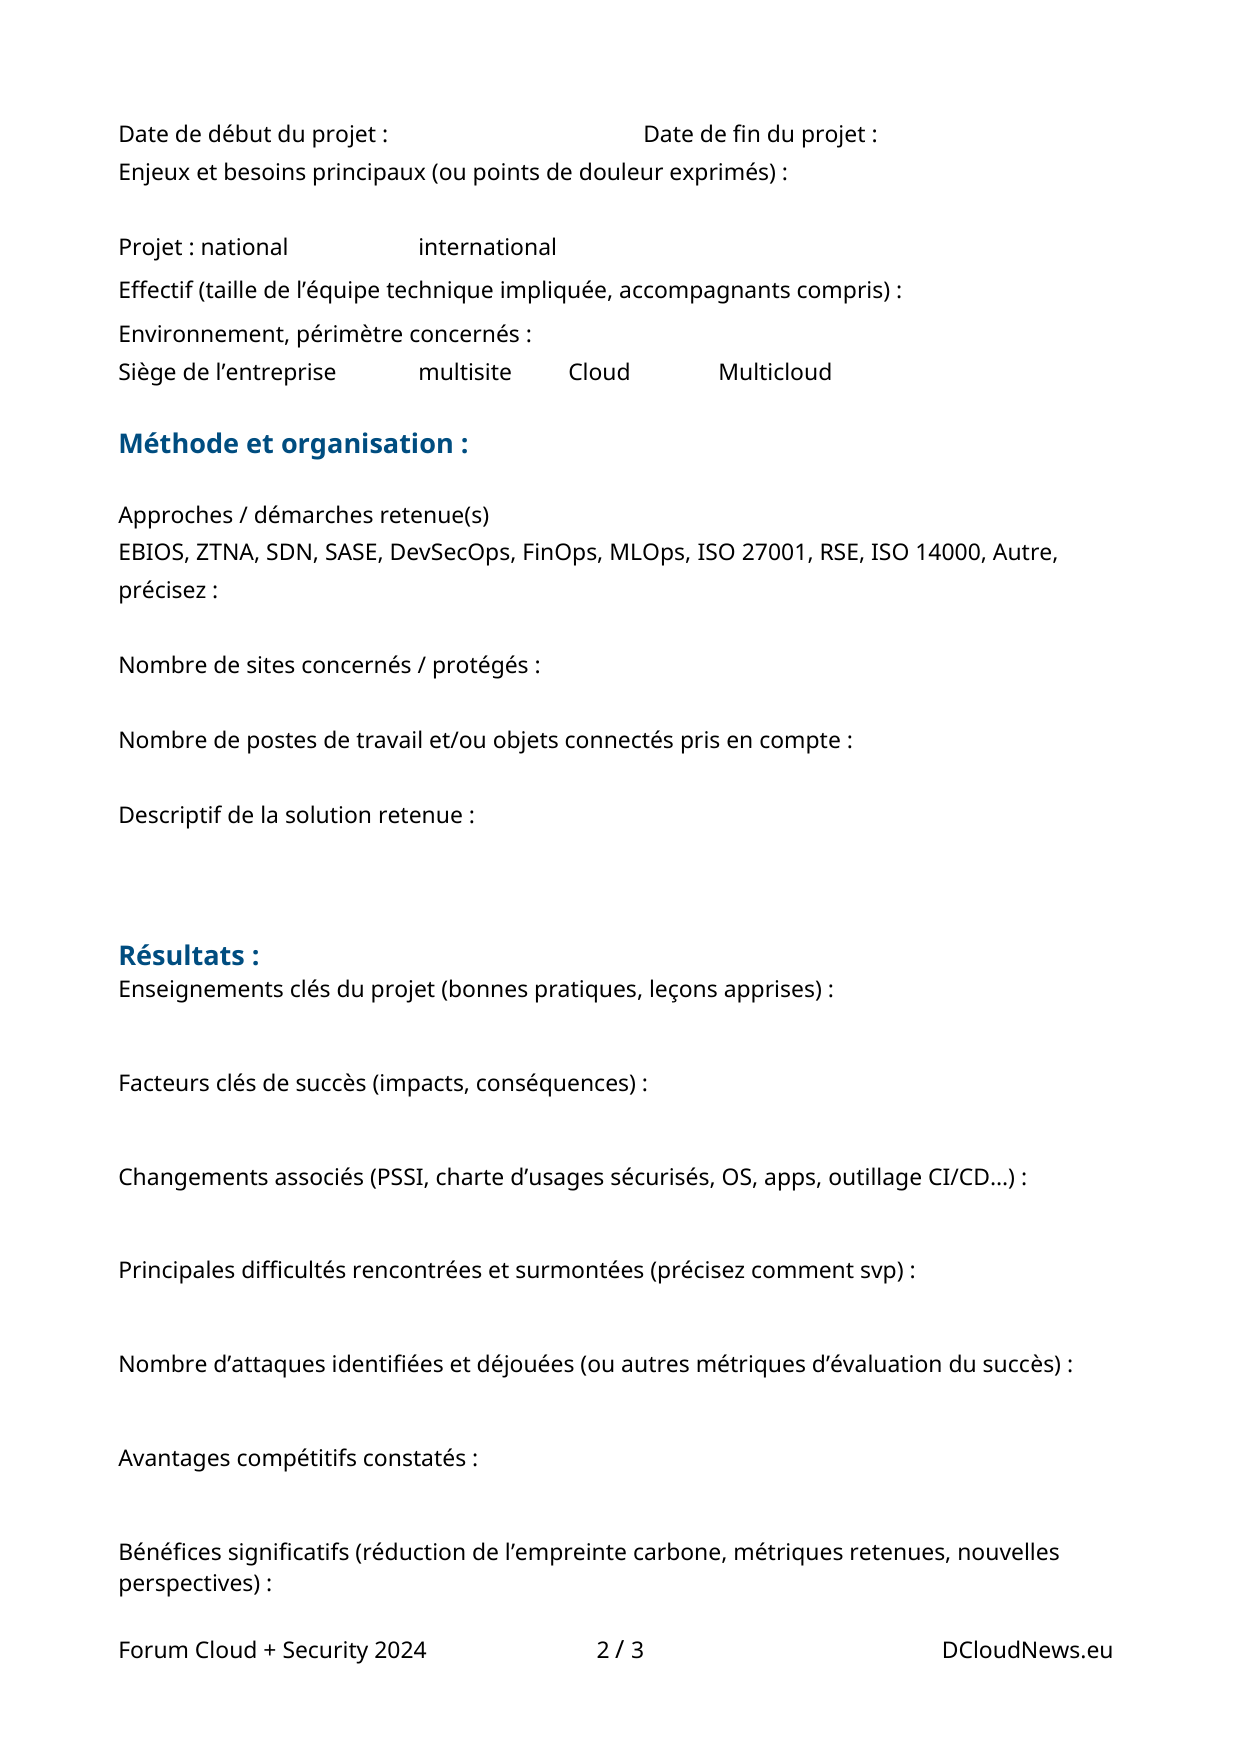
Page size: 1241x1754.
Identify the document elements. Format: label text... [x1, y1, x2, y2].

text EBIOS, ZTNA, SDN, SASE, DevSecOps, FinOps, MLOps, ISO 27001, RSE, ISO 14000, Autre, précisez : [118, 536, 1122, 605]
text Environnement, périmètre concernés : [118, 318, 1122, 349]
text Avantages compétitifs constatés : [118, 1442, 1122, 1473]
text Résultats : [118, 936, 1122, 973]
text Méthode et organisation : [118, 424, 1122, 461]
text Approches / démarches retenue(s) [118, 499, 1122, 530]
text Effectif (taille de l’équipe technique impliquée, accompagnants compris) : [118, 274, 1122, 306]
text Bénéfices significatifs (réduction de l’empreinte carbone, métriques retenues, nouvelles perspectives) : [118, 1536, 1122, 1598]
text Facteurs clés de succès (impacts, conséquences) : [118, 1067, 1122, 1098]
text Nombre de postes de travail et/ou objets connectés pris en compte : [118, 724, 1122, 755]
text Nombre d’attaques identifiées et déjouées (ou autres métriques d’évaluation du succès) : [118, 1348, 1122, 1379]
text Date de début du projet : Date de fin du projet : [118, 118, 1122, 149]
text Nombre de sites concernés / protégés : [118, 649, 1122, 680]
text Descriptif de la solution retenue : [118, 799, 1122, 830]
text Projet : national international [118, 231, 1122, 262]
text Enseignements clés du projet (bonnes pratiques, leçons apprises) : [118, 973, 1122, 1004]
text Changements associés (PSSI, charte d’usages sécurisés, OS, apps, outillage CI/CD…) : [118, 1161, 1122, 1192]
text Siège de l’entreprise multisite Cloud Multicloud [118, 356, 1122, 387]
text Enjeux et besoins principaux (ou points de douleur exprimés) : [118, 156, 1122, 187]
text Principales difficultés rencontrées et surmontées (précisez comment svp) : [118, 1254, 1122, 1286]
